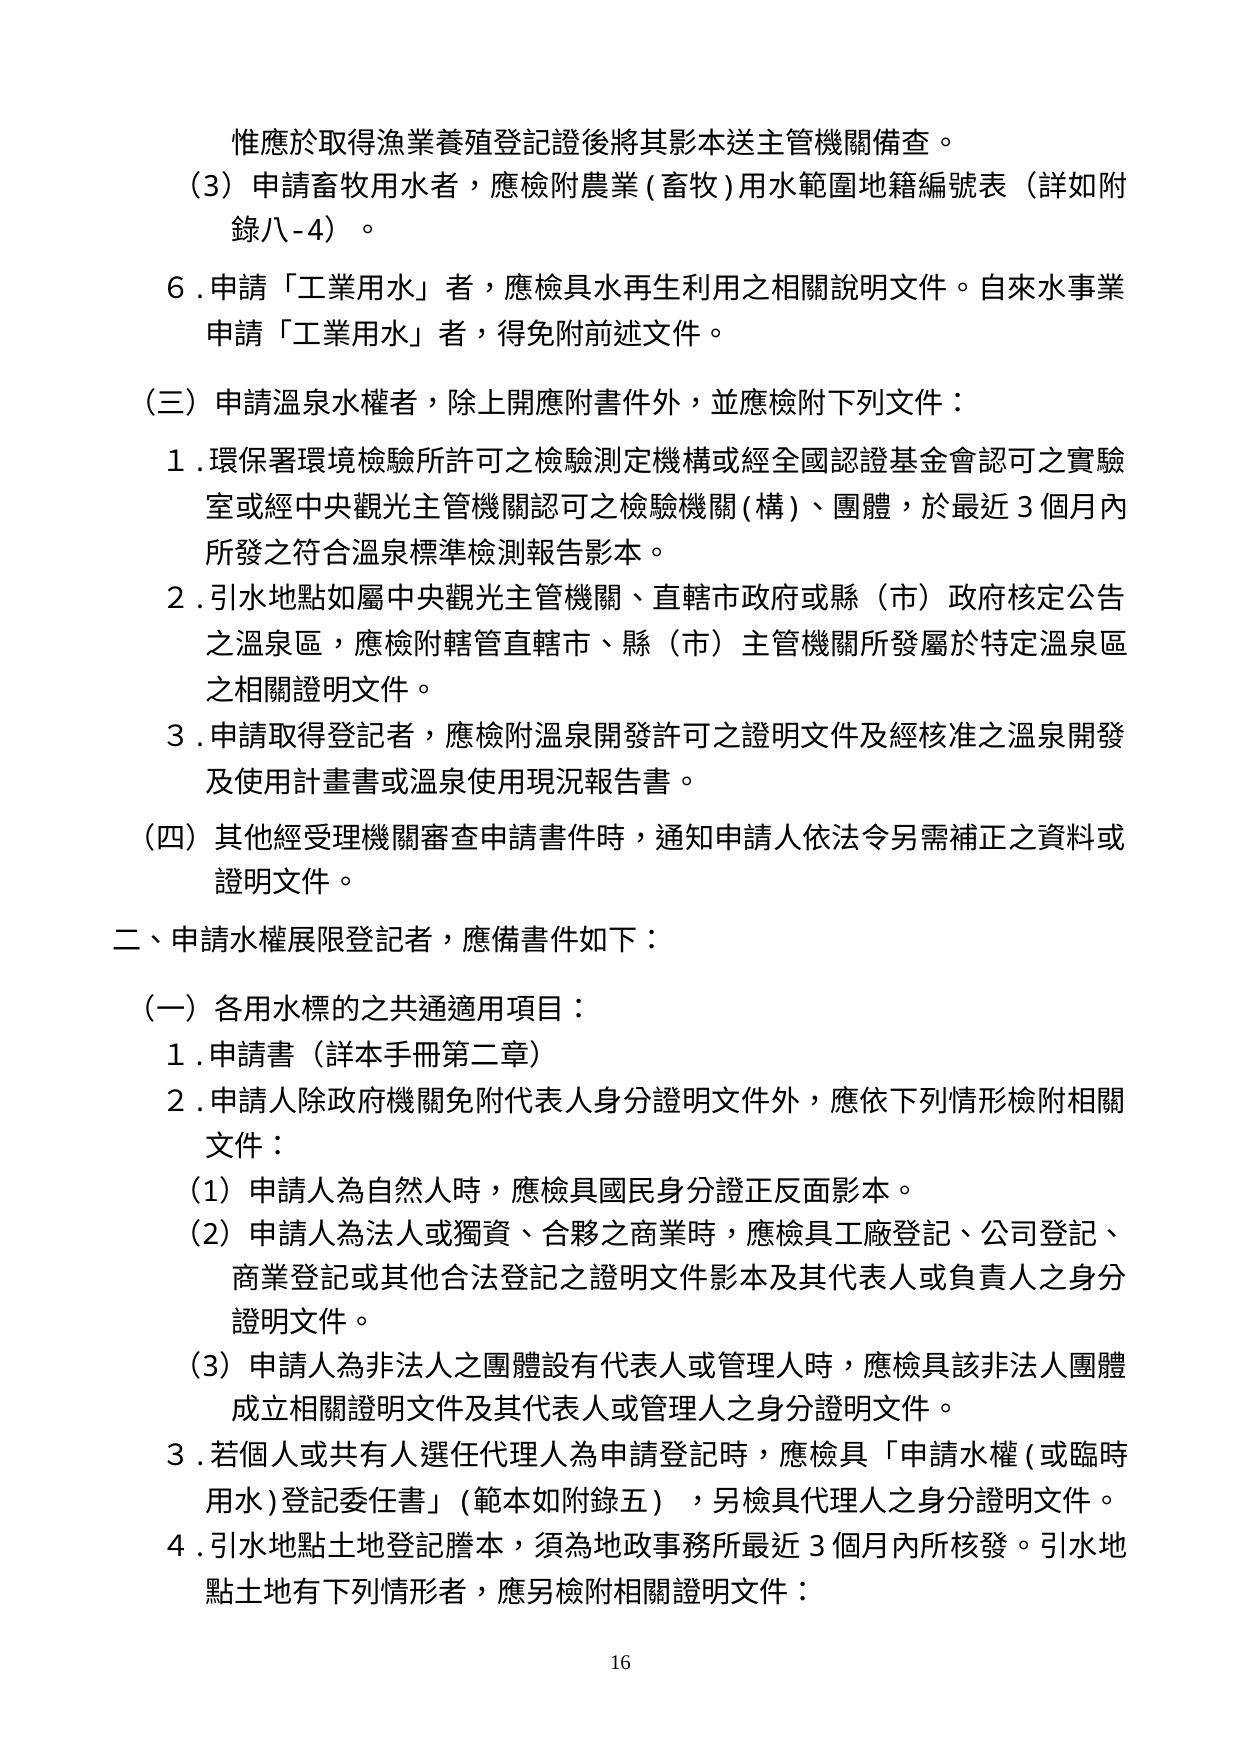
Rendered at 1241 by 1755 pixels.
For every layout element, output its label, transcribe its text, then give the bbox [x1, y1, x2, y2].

text ２.引水地點如屬中央觀光主管機關、直轄市政府或縣（市）政府核定公告之溫泉區，應檢附轄管直轄市、縣（市）主管機關所發屬於特定溫泉區之相關證明文件。 [161, 572, 1128, 710]
text （3）申請人為非法人之團體設有代表人或管理人時，應檢具該非法人團體成立相關證明文件及其代表人或管理人之身分證明文件。 [172, 1341, 1128, 1428]
text １.申請書（詳本手冊第二章） [161, 1028, 1128, 1074]
text 二、申請水權展限登記者，應備書件如下： [112, 914, 1128, 960]
text （1）申請人為自然人時，應檢具國民身分證正反面影本。 [172, 1166, 1128, 1210]
text ４.引水地點土地登記謄本，須為地政事務所最近3個月內所核發。引水地點土地有下列情形者，應另檢附相關證明文件： [161, 1520, 1128, 1612]
text 惟應於取得漁業養殖登記證後將其影本送主管機關備查。 [172, 118, 1128, 162]
text （2）申請人為法人或獨資、合夥之商業時，應檢具工廠登記、公司登記、 商業登記或其他合法登記之證明文件影本及其代表人或負責人之身分證明文件。 [172, 1210, 1128, 1341]
text （一）各用水標的之共通適用項目： [127, 985, 1128, 1028]
text ３.若個人或共有人選任代理人為申請登記時，應檢具「申請水權(或臨時用水)登記委任書」(範本如附錄五) ，另檢具代理人之身分證明文件。 [161, 1428, 1128, 1520]
text （四）其他經受理機關審查申請書件時，通知申請人依法令另需補正之資料或證明文件。 [127, 814, 1128, 901]
text （3）申請畜牧用水者，應檢附農業(畜牧)用水範圍地籍編號表（詳如附錄八-4）。 [172, 162, 1128, 249]
text ３.申請取得登記者，應檢附溫泉開發許可之證明文件及經核准之溫泉開發及使用計畫書或溫泉使用現況報告書。 [161, 710, 1128, 801]
text （三）申請溫泉水權者，除上開應附書件外，並應檢附下列文件： [112, 378, 1128, 422]
text １.環保署環境檢驗所許可之檢驗測定機構或經全國認證基金會認可之實驗室或經中央觀光主管機關認可之檢驗機關(構)、團體，於最近3個月內所發之符合溫泉標準檢測報告影本。 [161, 435, 1128, 572]
text ６.申請「工業用水」者，應檢具水再生利用之相關說明文件。自來水事業申請「工業用水」者，得免附前述文件。 [161, 262, 1128, 353]
text ２.申請人除政府機關免附代表人身分證明文件外，應依下列情形檢附相關文件： [161, 1074, 1128, 1166]
